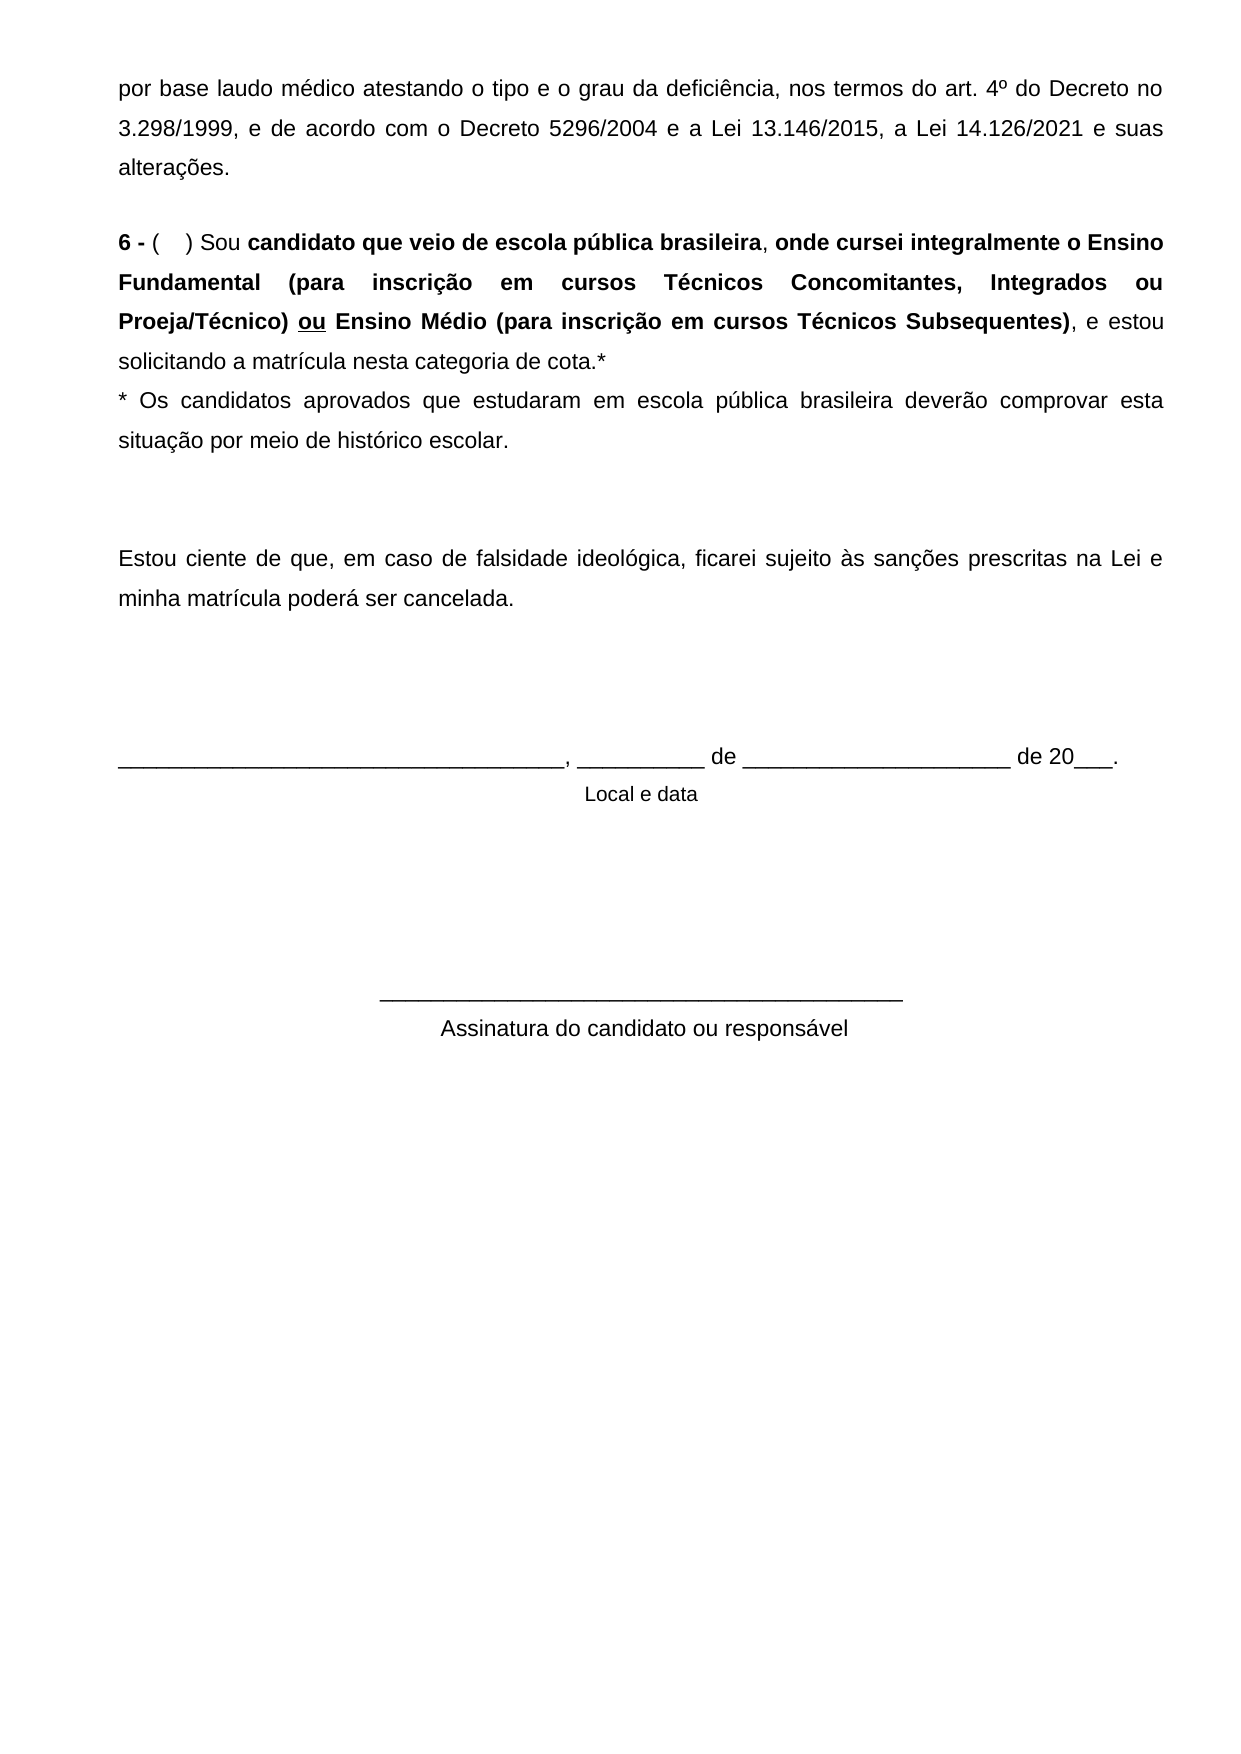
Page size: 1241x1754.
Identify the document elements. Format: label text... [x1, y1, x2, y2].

text 6 - ( ) Sou candidato que veio de escola pública brasileira, onde cursei integralmente o Ensino Fundamental (para inscrição em cursos Técnicos Concomitantes, Integrados ou Proeja/Técnico) ou Ensino Médio (para inscrição em cursos Técnicos Subsequentes), e estou solicitando a matrícula nesta categoria de cota.* [118, 229, 1164, 374]
text Local e data [118, 782, 1164, 806]
text * Os candidatos aprovados que estudaram em escola pública brasileira deverão comprovar esta situação por meio de histórico escolar. [118, 387, 1164, 453]
text Estou ciente de que, em caso de falsidade ideológica, ficarei sujeito às sanções prescritas na Lei e minha matrícula poderá ser cancelada. [118, 545, 1164, 611]
text _________________________________________ [118, 976, 1164, 1002]
text ___________________________________, __________ de _____________________ de 20___. [118, 743, 1164, 769]
text Assinatura do candidato ou responsável [118, 1015, 1164, 1042]
text por base laudo médico atestando o tipo e o grau da deficiência, nos termos do art. 4º do Decreto no 3.298/1999, e de acordo com o Decreto 5296/2004 e a Lei 13.146/2015, a Lei 14.126/2021 e suas alterações. [118, 75, 1164, 180]
